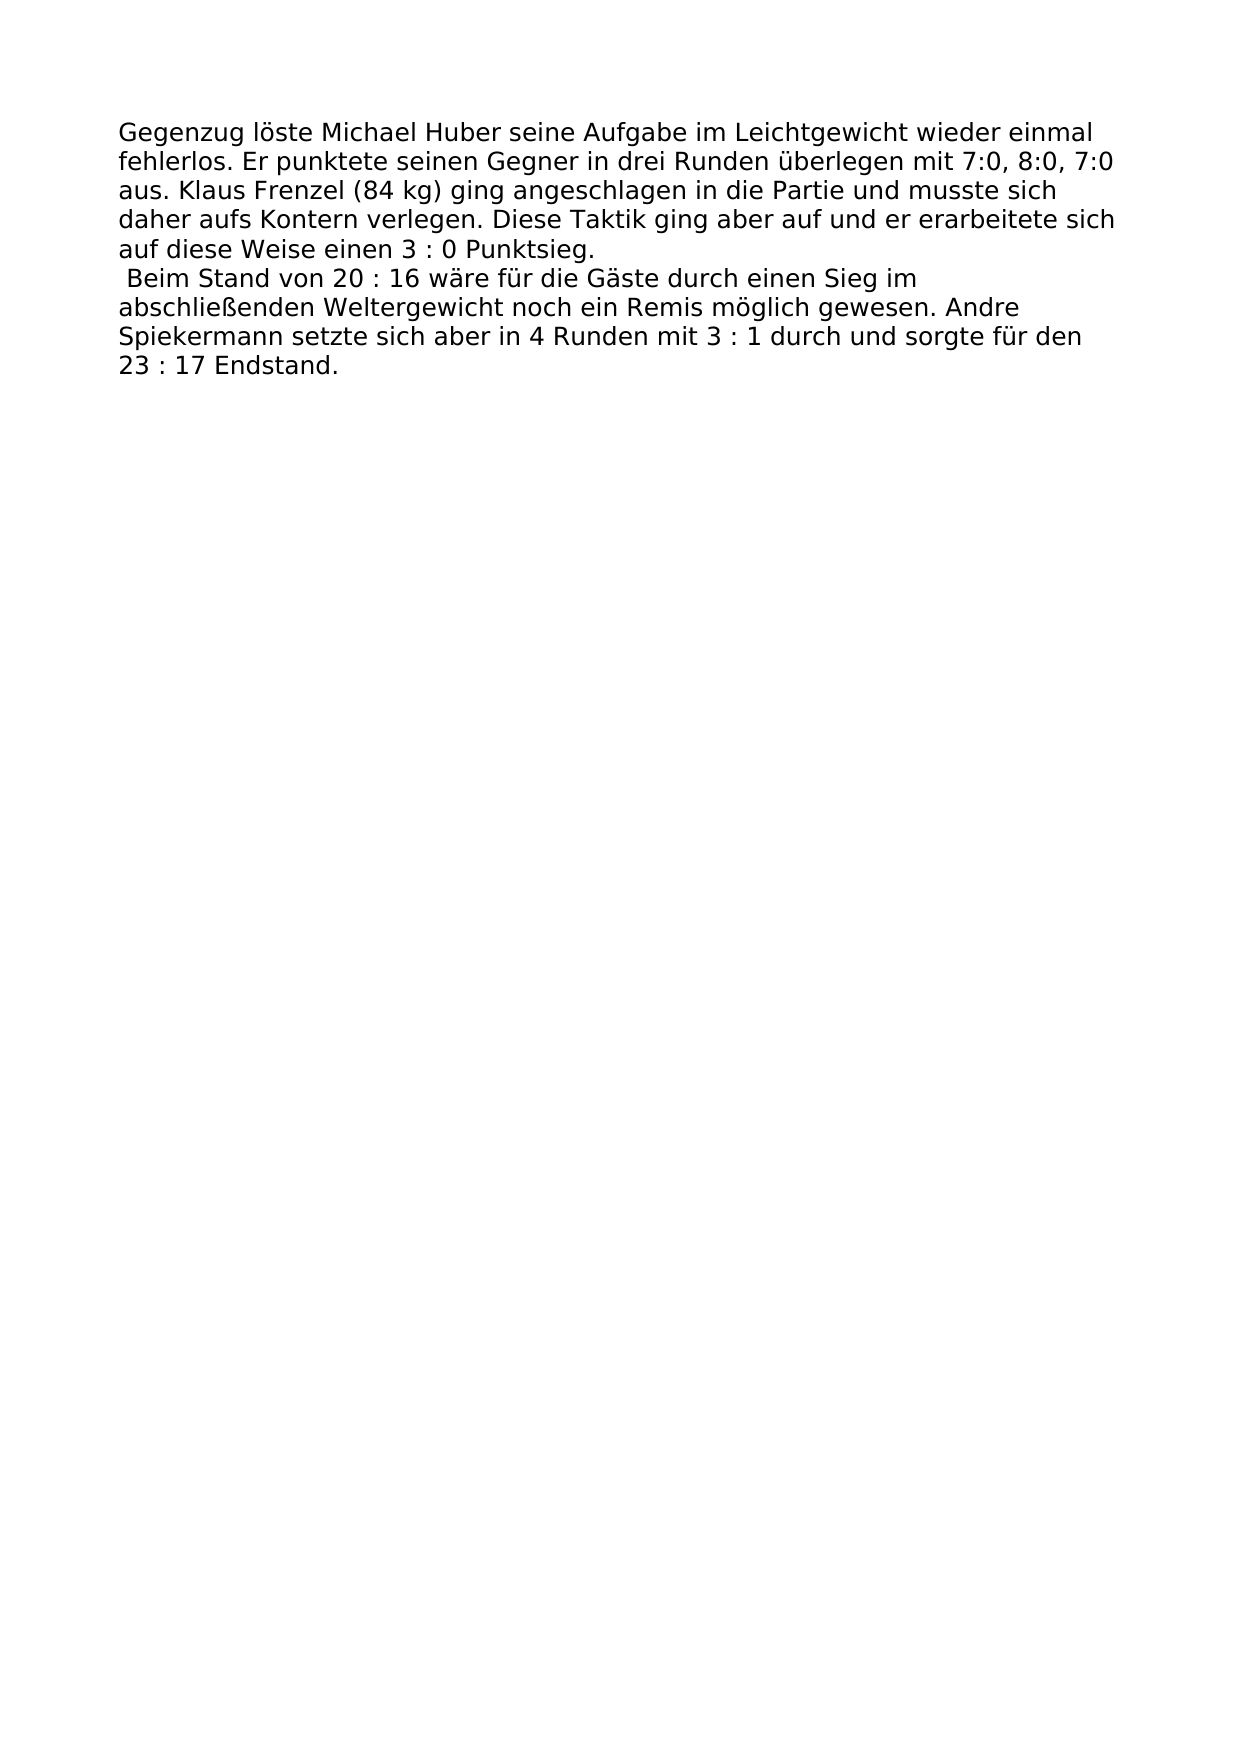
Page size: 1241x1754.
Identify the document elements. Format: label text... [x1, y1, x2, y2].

text Gegenzug löste Michael Huber seine Aufgabe im Leichtgewicht wieder einmal fehlerlos. Er punktete seinen Gegner in drei Runden überlegen mit 7:0, 8:0, 7:0 aus. Klaus Frenzel (84 kg) ging angeschlagen in die Partie und musste sich daher aufs Kontern verlegen. Diese Taktik ging aber auf und er erarbeitete sich auf diese Weise einen 3 : 0 Punktsieg. Beim Stand von 20 : 16 wäre für die Gäste durch einen Sieg im abschließenden Weltergewicht noch ein Remis möglich gewesen. Andre Spiekermann setzte sich aber in 4 Runden mit 3 : 1 durch und sorgte für den 23 : 17 Endstand. [118, 118, 1122, 381]
